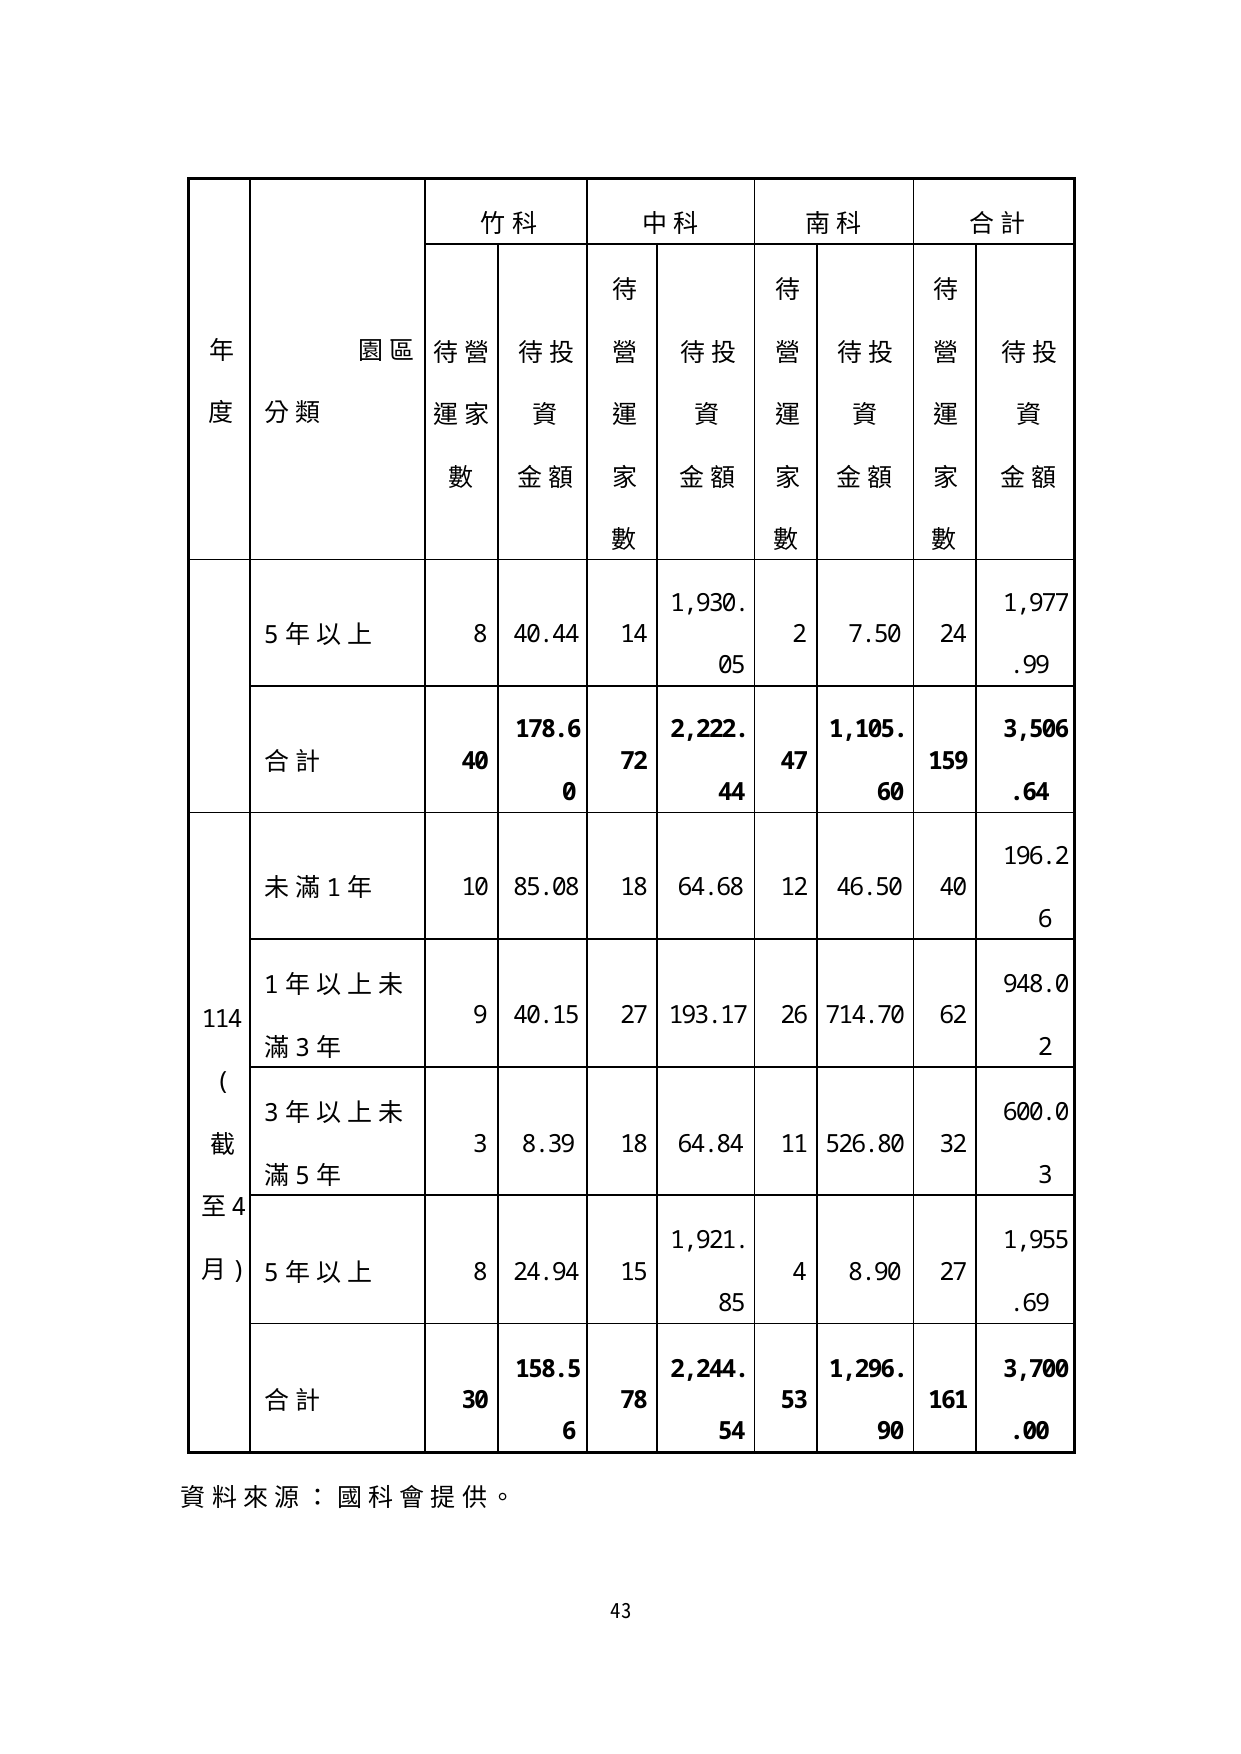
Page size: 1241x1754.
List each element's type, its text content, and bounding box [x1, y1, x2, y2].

table_cell 5年以上 [251, 560, 424, 685]
table_cell 114 (截至4月) [190, 813, 249, 1451]
table_cell 18 [588, 1068, 656, 1194]
table_cell 158.56 [499, 1324, 586, 1451]
table_cell 47 [755, 687, 816, 812]
table_cell 9 [426, 940, 497, 1066]
table_cell 196.26 [977, 813, 1073, 938]
table_cell 72 [588, 687, 656, 812]
table_cell 未滿1年 [251, 813, 424, 938]
table_cell 2,222.44 [658, 687, 754, 812]
table_cell 64.84 [658, 1068, 754, 1194]
table_cell 600.03 [977, 1068, 1073, 1194]
table_cell 193.17 [658, 940, 754, 1066]
table_cell 待營運家數 [426, 245, 497, 558]
table_cell 1,296.90 [818, 1324, 913, 1451]
table_cell 待投資 金額 [977, 245, 1073, 558]
table_cell 40.15 [499, 940, 586, 1066]
table_cell 10 [426, 813, 497, 938]
table_cell 1,955.69 [977, 1196, 1073, 1322]
table_cell 40 [914, 813, 975, 938]
table_cell 40.44 [499, 560, 586, 685]
table_header 竹科 [426, 180, 586, 243]
table_cell 714.70 [818, 940, 913, 1066]
table_header 園區 分類 [251, 180, 424, 558]
table_cell 27 [914, 1196, 975, 1322]
table_cell 27 [588, 940, 656, 1066]
table_cell 待營運家數 [588, 245, 656, 558]
table_cell 2 [755, 560, 816, 685]
table_header 合計 [914, 180, 1073, 243]
table_cell 5年以上 [251, 1196, 424, 1322]
table_cell 8.90 [818, 1196, 913, 1322]
table_cell 161 [914, 1324, 975, 1451]
table_cell 待投資 金額 [818, 245, 913, 558]
table_cell 178.60 [499, 687, 586, 812]
table_cell 7.50 [818, 560, 913, 685]
table_header 年度 [190, 180, 249, 558]
table_cell 待投資 金額 [658, 245, 754, 558]
table_cell 8.39 [499, 1068, 586, 1194]
table_cell 26 [755, 940, 816, 1066]
table_header 南科 [755, 180, 913, 243]
text 資料來源：國科會提供。 [177, 1454, 1063, 1516]
table_cell 12 [755, 813, 816, 938]
table_cell 40 [426, 687, 497, 812]
table_cell 24 [914, 560, 975, 685]
table_cell 合計 [251, 1324, 424, 1451]
table_cell 78 [588, 1324, 656, 1451]
table_cell 15 [588, 1196, 656, 1322]
table_cell 待投資 金額 [499, 245, 586, 558]
table_cell 62 [914, 940, 975, 1066]
table_cell 53 [755, 1324, 816, 1451]
table_cell 2,244.54 [658, 1324, 754, 1451]
table_cell 948.02 [977, 940, 1073, 1066]
table_cell 合計 [251, 687, 424, 812]
table_cell 18 [588, 813, 656, 938]
table_header 中科 [588, 180, 754, 243]
table_cell 4 [755, 1196, 816, 1322]
table_cell 1,105.60 [818, 687, 913, 812]
table_cell 待營運家數 [755, 245, 816, 558]
table_cell 待營運家數 [914, 245, 975, 558]
table_cell 14 [588, 560, 656, 685]
table_cell 46.50 [818, 813, 913, 938]
table_cell 8 [426, 1196, 497, 1322]
table_cell 526.80 [818, 1068, 913, 1194]
table_cell 1,977.99 [977, 560, 1073, 685]
table_cell 85.08 [499, 813, 586, 938]
table_cell 30 [426, 1324, 497, 1451]
table_cell 32 [914, 1068, 975, 1194]
table_cell 11 [755, 1068, 816, 1194]
table_cell 3,506.64 [977, 687, 1073, 812]
table_cell 1年以上未滿3年 [251, 940, 424, 1066]
table_cell 24.94 [499, 1196, 586, 1322]
table_cell 159 [914, 687, 975, 812]
table_cell 64.68 [658, 813, 754, 938]
table_cell 3年以上未滿5年 [251, 1068, 424, 1194]
table_cell [190, 560, 249, 812]
table_cell 3 [426, 1068, 497, 1194]
table_cell 3,700.00 [977, 1324, 1073, 1451]
table_cell 1,921.85 [658, 1196, 754, 1322]
table_cell 1,930.05 [658, 560, 754, 685]
table_cell 8 [426, 560, 497, 685]
